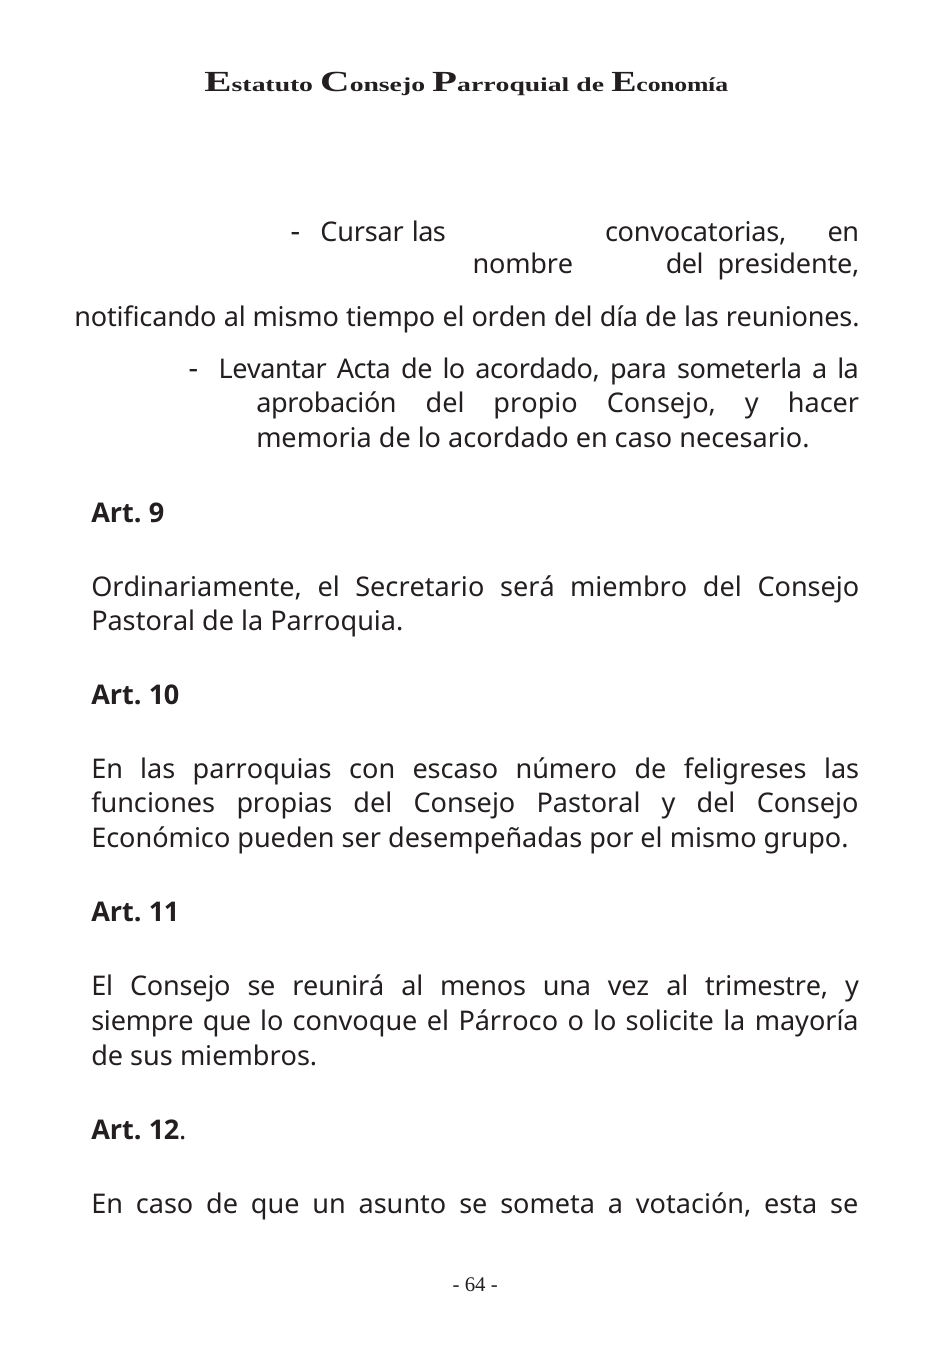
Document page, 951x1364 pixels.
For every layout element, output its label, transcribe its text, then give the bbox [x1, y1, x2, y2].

text Ordinariamente, el Secretario será miembro del Consejo Pastoral de la Parroquia. [91, 568, 859, 638]
list Cursar las convocatorias, en nombre del presidente, [120, 216, 859, 280]
text El Consejo se reunirá al menos una vez al trimestre, y siempre que lo convoque el Párroco o lo solicite la mayoría de sus miembros. [91, 968, 859, 1073]
subtitle Art. 9 [91, 493, 871, 530]
subtitle Art. 11 [91, 893, 871, 930]
subtitle Art. 12. [91, 1110, 871, 1147]
text En caso de que un asunto se someta a votación, esta se [91, 1185, 859, 1220]
list Levantar Acta de lo acordado, para someterla a la aprobación del propio Consejo, y hacer memoria de lo acordado en caso necesario. [189, 350, 859, 456]
text En las parroquias con escaso número de feligreses las funciones propias del Consejo Pastoral y del Consejo Económico pueden ser desempeñadas por el mismo grupo. [91, 751, 859, 856]
text notificando al mismo tiempo el orden del día de las reuniones. [50, 301, 859, 333]
subtitle Art. 10 [91, 676, 871, 712]
